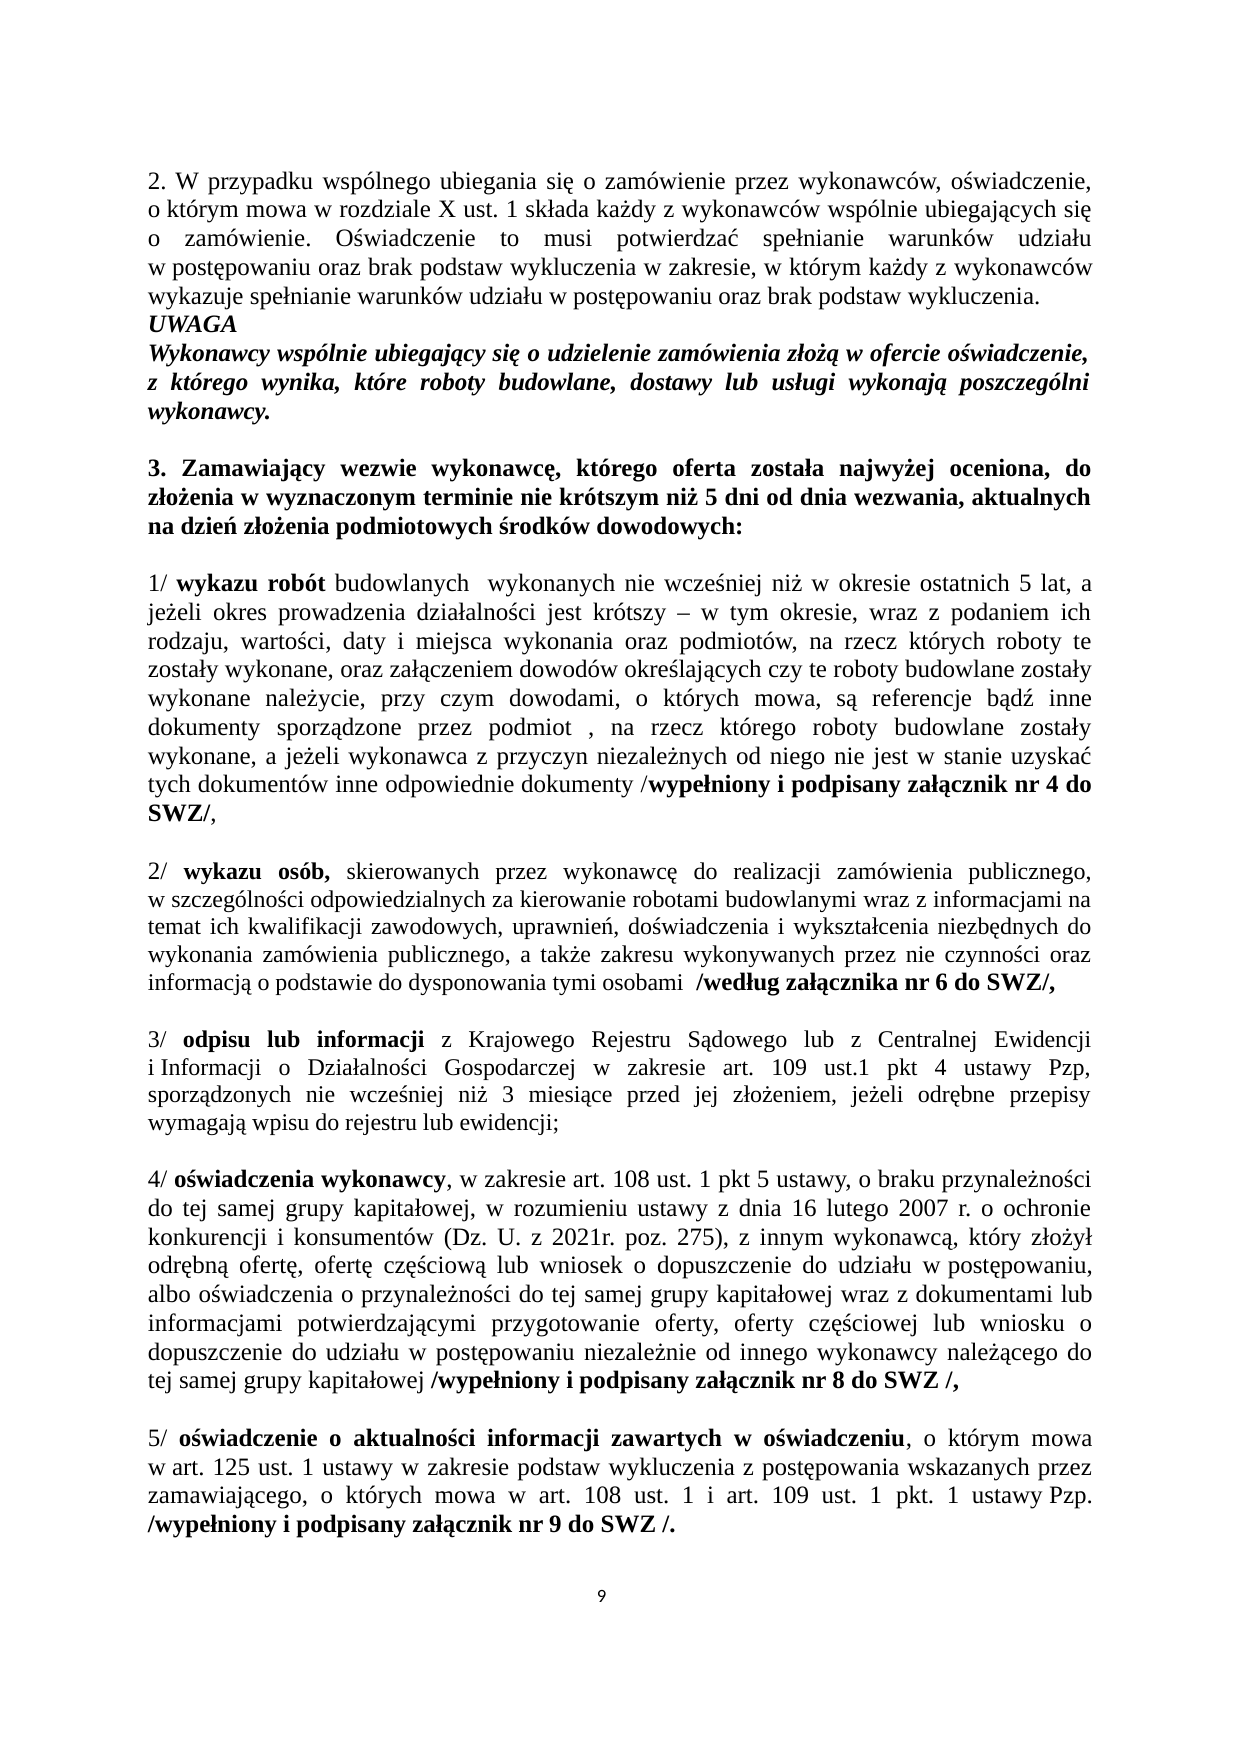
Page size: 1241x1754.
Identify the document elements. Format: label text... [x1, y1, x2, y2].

text 2. W przypadku wspólnego ubiegania się o zamówienie przez wykonawców, oświadczenie, o którym mowa w rozdziale X ust. 1 składa każdy z wykonawców wspólnie ubiegających się o zamówienie. Oświadczenie to musi potwierdzać spełnianie warunków udziału w postępowaniu oraz brak podstaw wykluczenia w zakresie, w którym każdy z wykonawców wykazuje spełnianie warunków udziału w postępowaniu oraz brak podstaw wykluczenia. [148, 166, 1093, 309]
text 2/ wykazu osób, skierowanych przez wykonawcę do realizacji zamówienia publicznego, w szczególności odpowiedzialnych za kierowanie robotami budowlanymi wraz z informacjami na temat ich kwalifikacji zawodowych, uprawnień, doświadczenia i wykształcenia niezbędnych do wykonania zamówienia publicznego, a także zakresu wykonywanych przez nie czynności oraz informacją o podstawie do dysponowania tymi osobami /według załącznika nr 6 do SWZ/, [148, 856, 1093, 996]
text 1/ wykazu robót budowlanych wykonanych nie wcześniej niż w okresie ostatnich 5 lat, a jeżeli okres prowadzenia działalności jest krótszy – w tym okresie, wraz z podaniem ich rodzaju, wartości, daty i miejsca wykonania oraz podmiotów, na rzecz których roboty te zostały wykonane, oraz załączeniem dowodów określających czy te roboty budowlane zostały wykonane należycie, przy czym dowodami, o których mowa, są referencje bądź inne dokumenty sporządzone przez podmiot , na rzecz którego roboty budowlane zostały wykonane, a jeżeli wykonawca z przyczyn niezależnych od niego nie jest w stanie uzyskać tych dokumentów inne odpowiednie dokumenty /wypełniony i podpisany załącznik nr 4 do SWZ/, [148, 568, 1093, 827]
text UWAGA [148, 309, 1093, 338]
text 5/ oświadczenie o aktualności informacji zawartych w oświadczeniu, o którym mowa w art. 125 ust. 1 ustawy w zakresie podstaw wykluczenia z postępowania wskazanych przez zamawiającego, o których mowa w art. 108 ust. 1 i art. 109 ust. 1 pkt. 1 ustawy Pzp. /wypełniony i podpisany załącznik nr 9 do SWZ /. [148, 1423, 1093, 1538]
text Wykonawcy wspólnie ubiegający się o udzielenie zamówienia złożą w ofercie oświadczenie, z którego wynika, które roboty budowlane, dostawy lub usługi wykonają poszczególni wykonawcy. [148, 338, 1093, 424]
text 4/ oświadczenia wykonawcy, w zakresie art. 108 ust. 1 pkt 5 ustawy, o braku przynależności do tej samej grupy kapitałowej, w rozumieniu ustawy z dnia 16 lutego 2007 r. o ochronie konkurencji i konsumentów (Dz. U. z 2021r. poz. 275), z innym wykonawcą, który złożył odrębną ofertę, ofertę częściową lub wniosek o dopuszczenie do udziału w postępowaniu, albo oświadczenia o przynależności do tej samej grupy kapitałowej wraz z dokumentami lub informacjami potwierdzającymi przygotowanie oferty, oferty częściowej lub wniosku o dopuszczenie do udziału w postępowaniu niezależnie od innego wykonawcy należącego do tej samej grupy kapitałowej /wypełniony i podpisany załącznik nr 8 do SWZ /, [148, 1164, 1093, 1394]
text 3. Zamawiający wezwie wykonawcę, którego oferta została najwyżej oceniona, do złożenia w wyznaczonym terminie nie krótszym niż 5 dni od dnia wezwania, aktualnych na dzień złożenia podmiotowych środków dowodowych: [148, 453, 1093, 539]
text 3/ odpisu lub informacji z Krajowego Rejestru Sądowego lub z Centralnej Ewidencji i Informacji o Działalności Gospodarczej w zakresie art. 109 ust.1 pkt 4 ustawy Pzp, sporządzonych nie wcześniej niż 3 miesiące przed jej złożeniem, jeżeli odrębne przepisy wymagają wpisu do rejestru lub ewidencji; [148, 1025, 1093, 1135]
